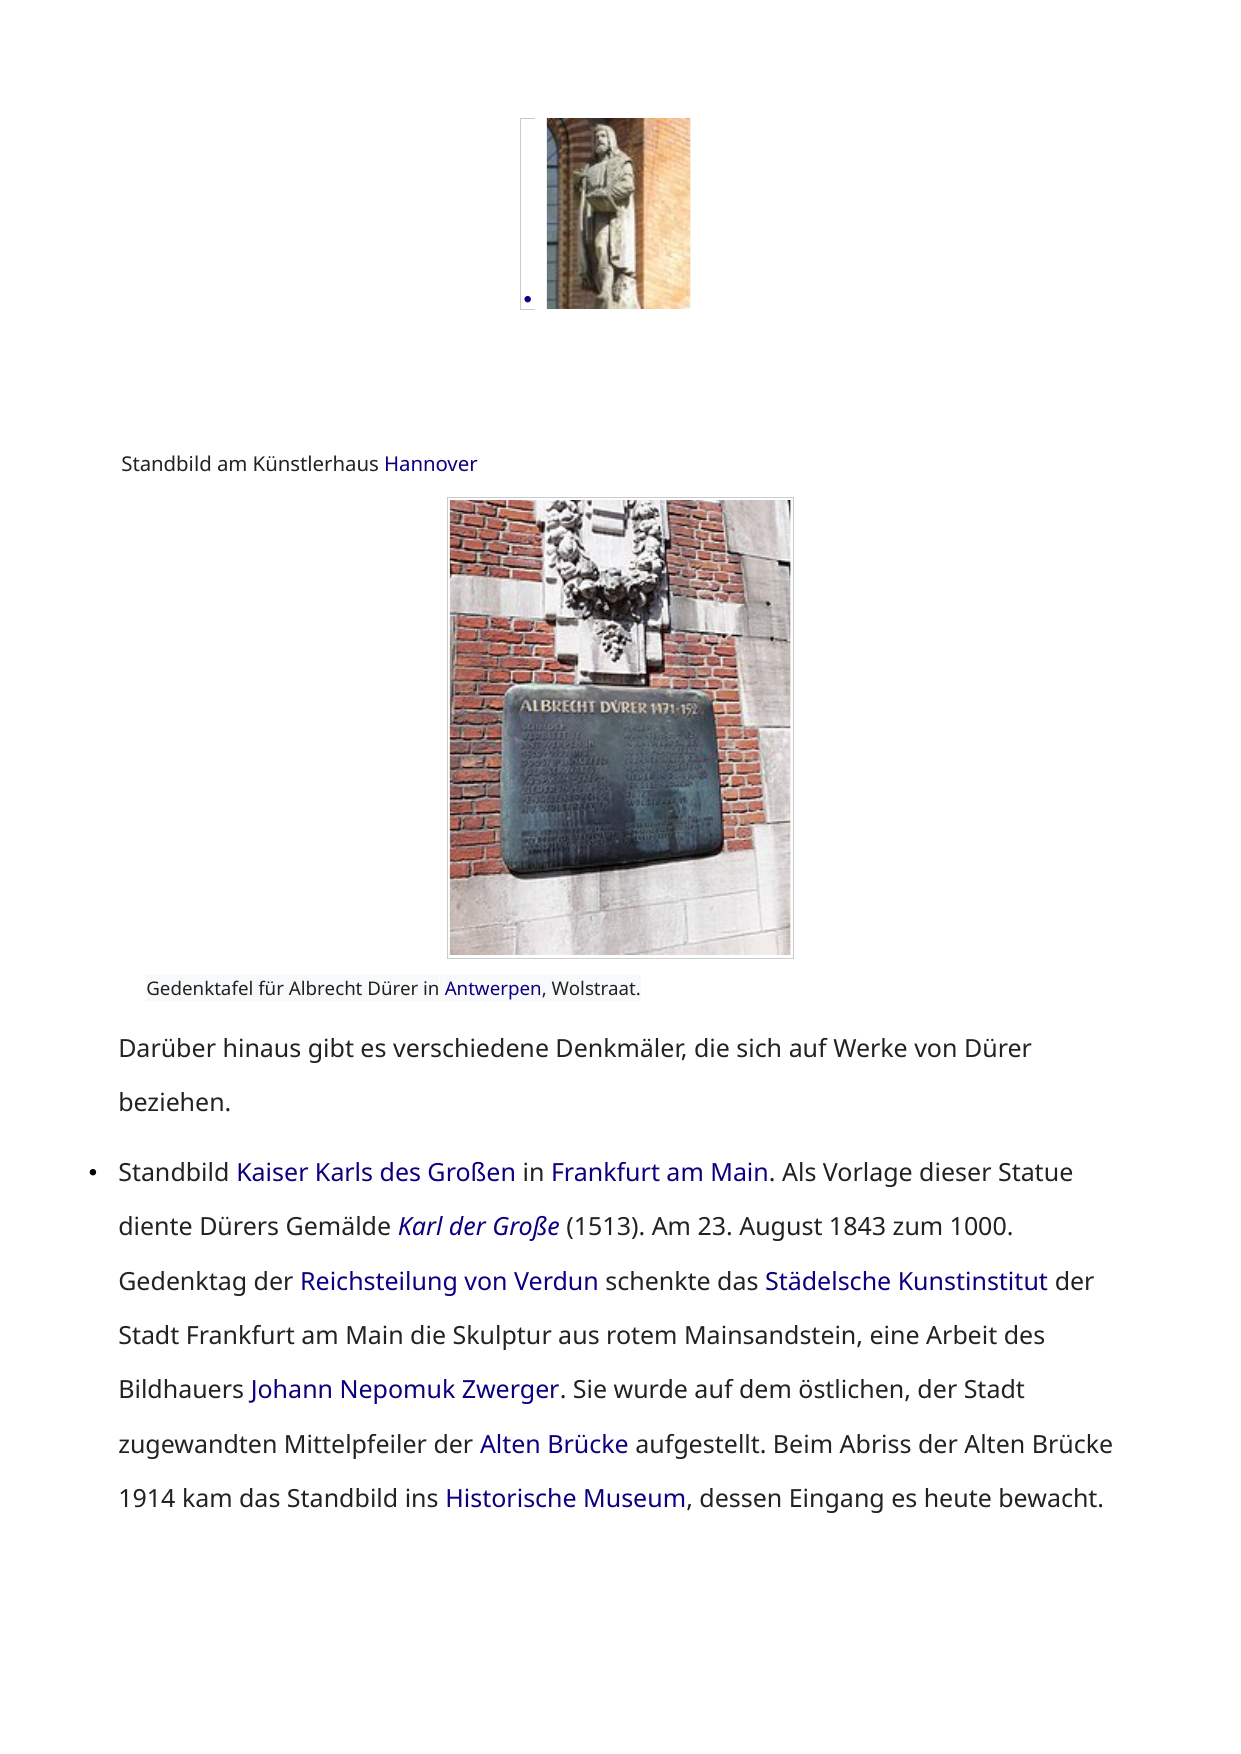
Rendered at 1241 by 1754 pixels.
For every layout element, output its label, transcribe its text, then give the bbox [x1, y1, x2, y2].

list Standbild am Künstler­haus Hannover [118, 450, 1119, 477]
picture [449, 500, 791, 955]
text Darüber hinaus gibt es verschiedene Denkmäler, die sich auf Werke von Dürer beziehen. [118, 1031, 1122, 1119]
text Gedenktafel für Albrecht Dürer in Antwerpen, Wolstraat. [123, 975, 1122, 1001]
picture [546, 118, 691, 309]
list Standbild Kaiser Karls des Großen in Frankfurt am Main. Als Vorlage dieser Statue diente Dürers Gemälde Karl der Große (1513). Am 23. August 1843 zum 1000. Gedenktag der Reichsteilung von Verdun schenkte das Städelsche Kunstinstitut der Stadt Frankfurt am Main die Skulptur aus rotem Mainsandstein, eine Arbeit des Bildhauers Johann Nepomuk Zwerger. Sie wurde auf dem östlichen, der Stadt zugewandten Mittelpfeiler der Alten Brücke aufgestellt. Beim Abriss der Alten Brücke 1914 kam das Standbild ins Historische Museum, dessen Eingang es heute bewacht. [118, 1154, 1122, 1515]
